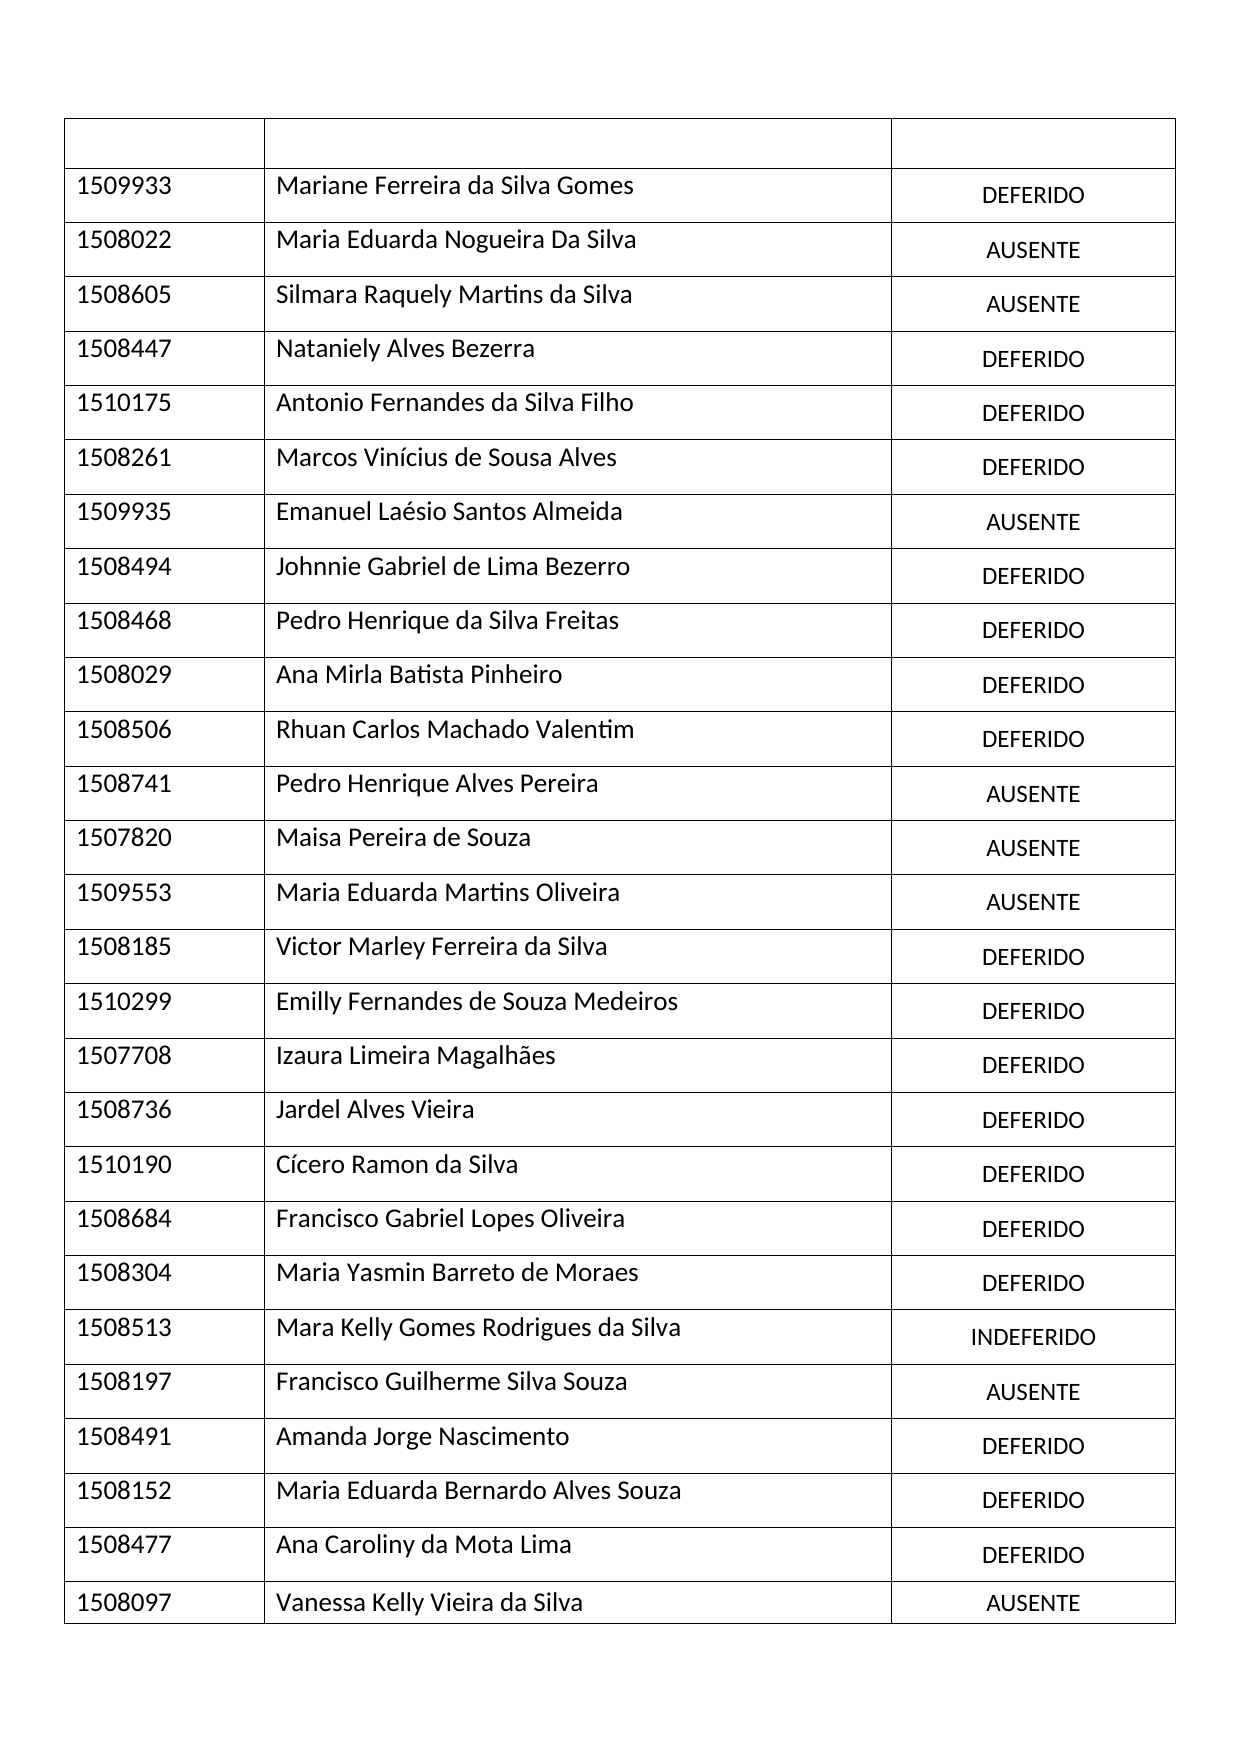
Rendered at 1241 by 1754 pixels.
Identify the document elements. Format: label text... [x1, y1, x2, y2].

table_cell DEFERIDO [892, 1202, 1175, 1255]
table_cell Antonio Fernandes da Silva Filho [265, 386, 891, 439]
table_cell Mariane Ferreira da Silva Gomes [265, 169, 891, 222]
table_cell Maria Eduarda Nogueira Da Silva [265, 223, 891, 276]
table_cell Maisa Pereira de Souza [265, 821, 891, 874]
table_cell Maria Yasmin Barreto de Moraes [265, 1256, 891, 1309]
table_cell 1508506 [65, 712, 264, 766]
table_cell 1508022 [65, 223, 264, 276]
table_cell 1508468 [65, 604, 264, 657]
table_cell DEFERIDO [892, 1093, 1175, 1146]
table_cell DEFERIDO [892, 658, 1175, 711]
table_cell Emanuel Laésio Santos Almeida [265, 495, 891, 548]
table_cell 1508605 [65, 277, 264, 331]
table_cell 1508197 [65, 1365, 264, 1418]
table_cell DEFERIDO [892, 1256, 1175, 1309]
table_cell AUSENTE [892, 767, 1175, 820]
table_cell INDEFERIDO [892, 1310, 1175, 1364]
table_cell Emilly Fernandes de Souza Medeiros [265, 984, 891, 1037]
table_cell AUSENTE [892, 1582, 1175, 1623]
table_cell DEFERIDO [892, 930, 1175, 983]
table_cell 1510190 [65, 1147, 264, 1201]
table_cell 1508152 [65, 1474, 264, 1527]
table_cell Mara Kelly Gomes Rodrigues da Silva [265, 1310, 891, 1364]
table_cell DEFERIDO [892, 1039, 1175, 1092]
table_cell 1509935 [65, 495, 264, 548]
table_cell Ana Caroliny da Mota Lima [265, 1528, 891, 1581]
table_cell Francisco Gabriel Lopes Oliveira [265, 1202, 891, 1255]
table_cell 1508736 [65, 1093, 264, 1146]
table_cell 1507708 [65, 1039, 264, 1092]
table_cell DEFERIDO [892, 332, 1175, 385]
table_cell DEFERIDO [892, 386, 1175, 439]
table_cell AUSENTE [892, 277, 1175, 331]
table_cell 1508029 [65, 658, 264, 711]
table_cell 1508304 [65, 1256, 264, 1309]
table_cell Marcos Vinícius de Sousa Alves [265, 440, 891, 494]
table_cell Ana Mirla Batista Pinheiro [265, 658, 891, 711]
table_cell DEFERIDO [892, 604, 1175, 657]
table_cell Johnnie Gabriel de Lima Bezerro [265, 549, 891, 602]
table_cell 1508447 [65, 332, 264, 385]
table_cell [265, 119, 891, 167]
table_cell DEFERIDO [892, 169, 1175, 222]
table_cell DEFERIDO [892, 984, 1175, 1037]
table_cell AUSENTE [892, 223, 1175, 276]
table_cell 1509553 [65, 875, 264, 929]
table_cell 1509933 [65, 169, 264, 222]
table_cell 1508684 [65, 1202, 264, 1255]
table_cell Pedro Henrique Alves Pereira [265, 767, 891, 820]
table_cell Jardel Alves Vieira [265, 1093, 891, 1146]
table_cell DEFERIDO [892, 1474, 1175, 1527]
table_cell DEFERIDO [892, 1147, 1175, 1201]
table_cell Nataniely Alves Bezerra [265, 332, 891, 385]
table_cell 1508741 [65, 767, 264, 820]
table_cell 1508185 [65, 930, 264, 983]
table_cell Maria Eduarda Martins Oliveira [265, 875, 891, 929]
table_cell 1510299 [65, 984, 264, 1037]
table_cell 1508097 [65, 1582, 264, 1623]
table_cell AUSENTE [892, 495, 1175, 548]
table_cell 1508491 [65, 1419, 264, 1472]
table_cell [892, 119, 1175, 167]
table_cell DEFERIDO [892, 1419, 1175, 1472]
table_cell Victor Marley Ferreira da Silva [265, 930, 891, 983]
table_cell 1507820 [65, 821, 264, 874]
table_cell 1508513 [65, 1310, 264, 1364]
table_cell 1510175 [65, 386, 264, 439]
table_cell Amanda Jorge Nascimento [265, 1419, 891, 1472]
table_cell 1508477 [65, 1528, 264, 1581]
table_cell Cícero Ramon da Silva [265, 1147, 891, 1201]
table_cell Izaura Limeira Magalhães [265, 1039, 891, 1092]
table_cell DEFERIDO [892, 1528, 1175, 1581]
table_cell Francisco Guilherme Silva Souza [265, 1365, 891, 1418]
table_cell AUSENTE [892, 821, 1175, 874]
table_cell AUSENTE [892, 1365, 1175, 1418]
table_cell DEFERIDO [892, 440, 1175, 494]
table_cell Rhuan Carlos Machado Valentim [265, 712, 891, 766]
table_cell 1508261 [65, 440, 264, 494]
table_cell Vanessa Kelly Vieira da Silva [265, 1582, 891, 1623]
table_cell AUSENTE [892, 875, 1175, 929]
table_cell DEFERIDO [892, 712, 1175, 766]
table_cell 1508494 [65, 549, 264, 602]
table_cell Maria Eduarda Bernardo Alves Souza [265, 1474, 891, 1527]
table_cell DEFERIDO [892, 549, 1175, 602]
table_cell Silmara Raquely Martins da Silva [265, 277, 891, 331]
table_cell Pedro Henrique da Silva Freitas [265, 604, 891, 657]
table_cell [65, 119, 264, 167]
